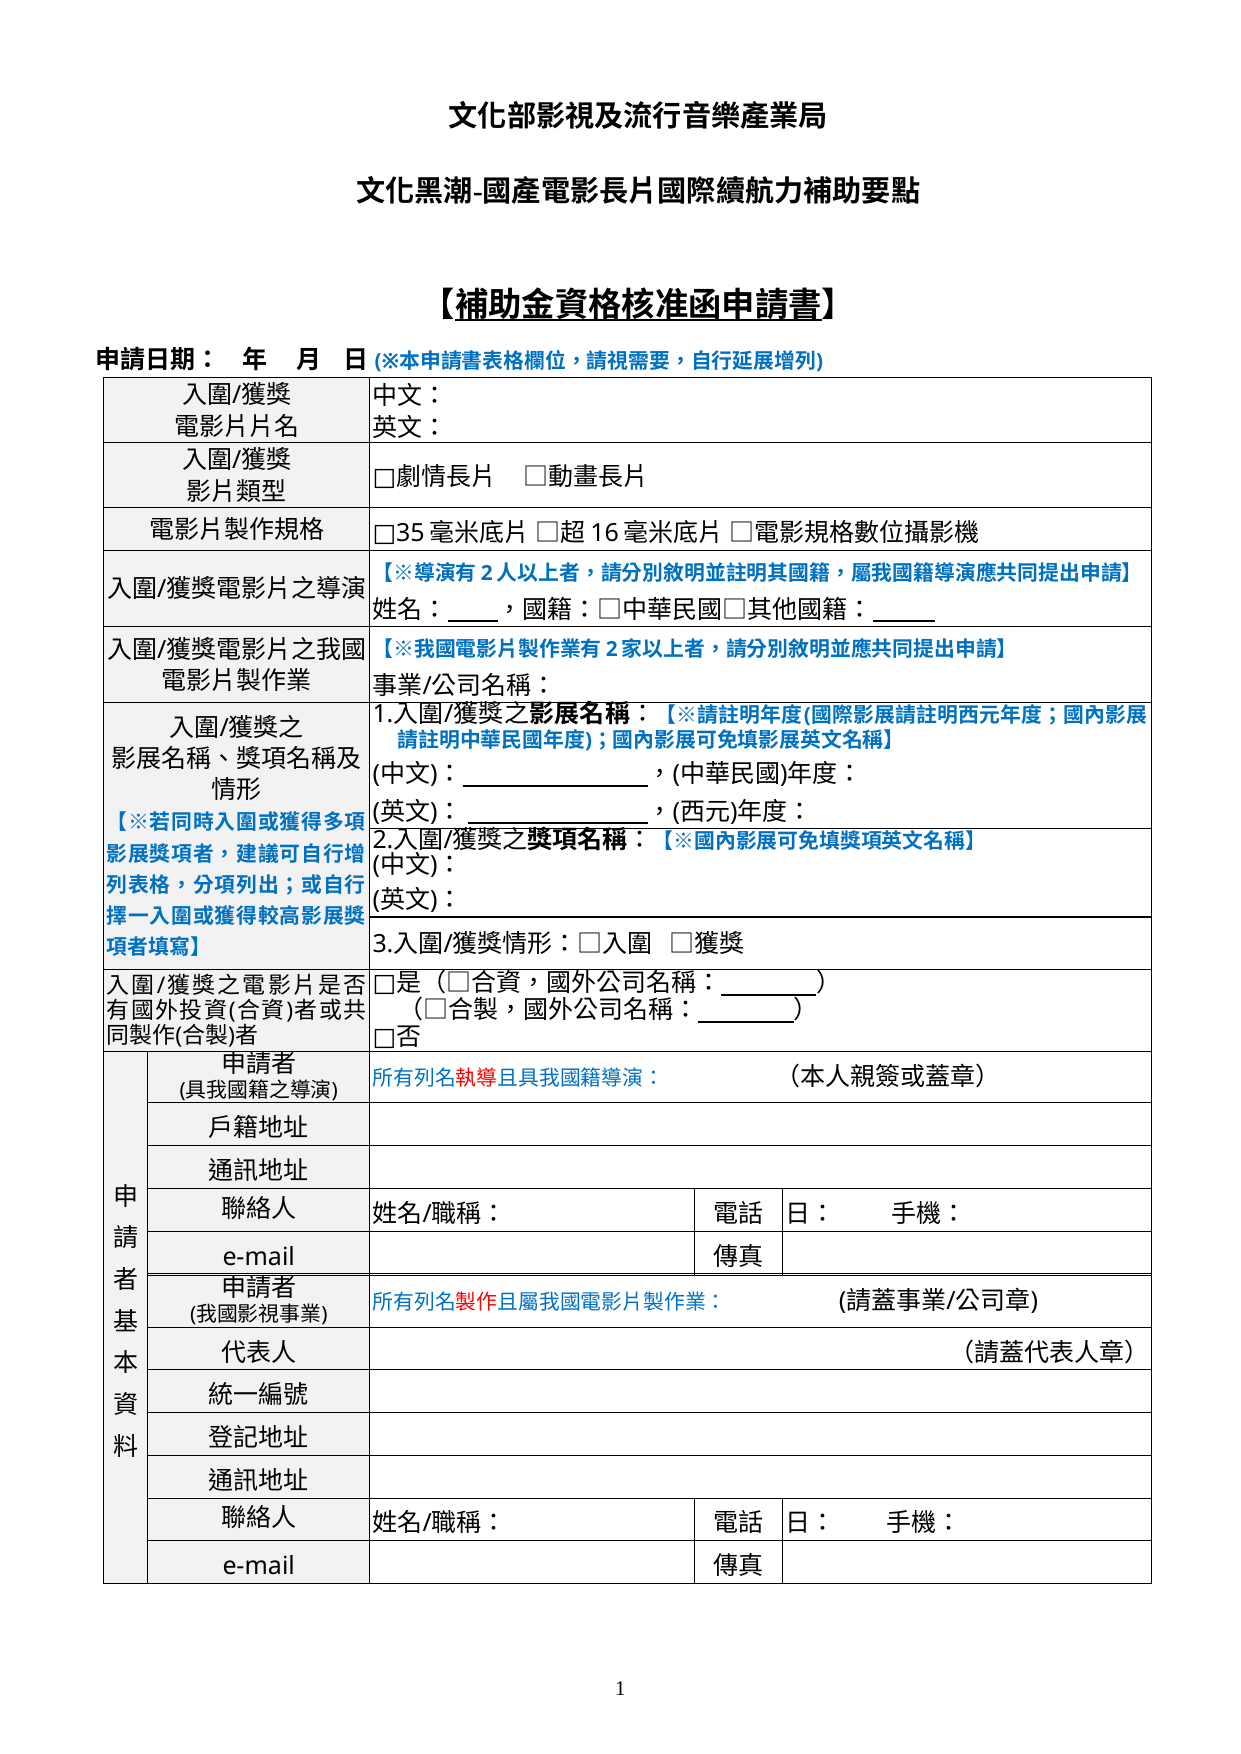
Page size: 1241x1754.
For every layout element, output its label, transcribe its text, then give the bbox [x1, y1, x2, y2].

table_cell 所有列名製作且屬我國電影片製作業： (請蓋事業/公司章) [370, 1276, 1151, 1327]
table_cell 入圍/獲獎 影片類型 [104, 443, 369, 507]
table_cell （請蓋代表人章） [370, 1328, 1151, 1369]
table_cell 通訊地址 [148, 1146, 369, 1188]
table_cell e-mail [148, 1541, 369, 1583]
text 文化黑潮-國產電影長片國際續航力補助要點 [139, 152, 1137, 227]
table_cell [370, 1370, 1151, 1412]
table_cell 申請者 (具我國籍之導演) [148, 1052, 369, 1102]
table_cell □劇情長片 □動畫長片 [370, 443, 1151, 507]
table_cell 聯絡人 [148, 1499, 369, 1540]
table_header 入圍/獲獎 電影片片名 [104, 378, 369, 442]
table_cell 姓名/職稱： [370, 1189, 694, 1231]
table_cell 電話 [695, 1189, 782, 1231]
table_cell 申請者 (我國影視事業) [148, 1276, 369, 1327]
table_header 中文： 英文： [370, 378, 1151, 442]
table_cell 傳真 [695, 1232, 782, 1273]
table_cell 姓名/職稱： [370, 1499, 694, 1540]
table_cell 3.入圍/獲獎情形：□入圍 □獲獎 [370, 918, 1151, 969]
table_cell 入圍/獲獎之 影展名稱、獎項名稱及情形 【※若同時入圍或獲得多項影展獎項者，建議可自行增列表格，分項列出；或自行擇一入圍或獲得較高影展獎項者填寫】 [104, 703, 369, 969]
table_cell 【※我國電影片製作業有2家以上者，請分別敘明並應共同提出申請】 事業/公司名稱： [370, 627, 1151, 702]
table_cell [783, 1232, 1151, 1273]
table_cell 統一編號 [148, 1370, 369, 1412]
table_cell 入圍/獲獎電影片之我國電影片製作業 [104, 627, 369, 702]
table_cell 入圍/獲獎電影片之導演 [104, 551, 369, 626]
table_cell 代表人 [148, 1328, 369, 1369]
table_cell 聯絡人 [148, 1189, 369, 1231]
table_cell [783, 1541, 1151, 1583]
table_cell [370, 1146, 1151, 1188]
table_cell [370, 1103, 1151, 1145]
table_cell 【※導演有2人以上者，請分別敘明並註明其國籍，屬我國籍導演應共同提出申請】 姓名： ，國籍：□中華民國□其他國籍： [370, 551, 1151, 626]
table_cell 通訊地址 [148, 1456, 369, 1497]
table_cell 1.入圍/獲獎之影展名稱：【※請註明年度(國際影展請註明西元年度；國內影展請註明中華民國年度)；國內影展可免填影展英文名稱】 (中文)： ，(中華民國)年度： (英文)： ，(西元)年度： [370, 703, 1151, 828]
table_cell □是（□合資，國外公司名稱： ） （□合製，國外公司名稱： ） □否 [370, 970, 1151, 1051]
table_cell [370, 1232, 694, 1273]
table_cell 日： 手機： [783, 1189, 1151, 1231]
table_cell 申請者基本資料 [104, 1052, 147, 1583]
table_cell 日： 手機： [783, 1499, 1151, 1540]
table_cell [370, 1413, 1151, 1455]
text 申請日期： 年 月 日 (※本申請書表格欄位，請視需要，自行延展增列) [89, 339, 1137, 377]
table_cell 電話 [695, 1499, 782, 1540]
table_cell [370, 1456, 1151, 1497]
table_cell [370, 1541, 694, 1583]
table_cell □35毫米底片 □超16毫米底片 □電影規格數位攝影機 [370, 508, 1151, 550]
table_cell 登記地址 [148, 1413, 369, 1455]
table_cell e-mail [148, 1232, 369, 1273]
table_cell 戶籍地址 [148, 1103, 369, 1145]
text 【補助金資格核准函申請書】 [139, 264, 1137, 339]
table_cell 2.入圍/獲獎之獎項名稱：【※國內影展可免填獎項英文名稱】 (中文)： (英文)： [370, 829, 1151, 916]
table_cell 入圍/獲獎之電影片是否有國外投資(合資)者或共同製作(合製)者 [104, 970, 369, 1051]
text 文化部影視及流行音樂產業局 [139, 77, 1137, 152]
table_cell 電影片製作規格 [104, 508, 369, 550]
table_cell 所有列名執導且具我國籍導演： （本人親簽或蓋章） [370, 1052, 1151, 1102]
table_cell 傳真 [695, 1541, 782, 1583]
